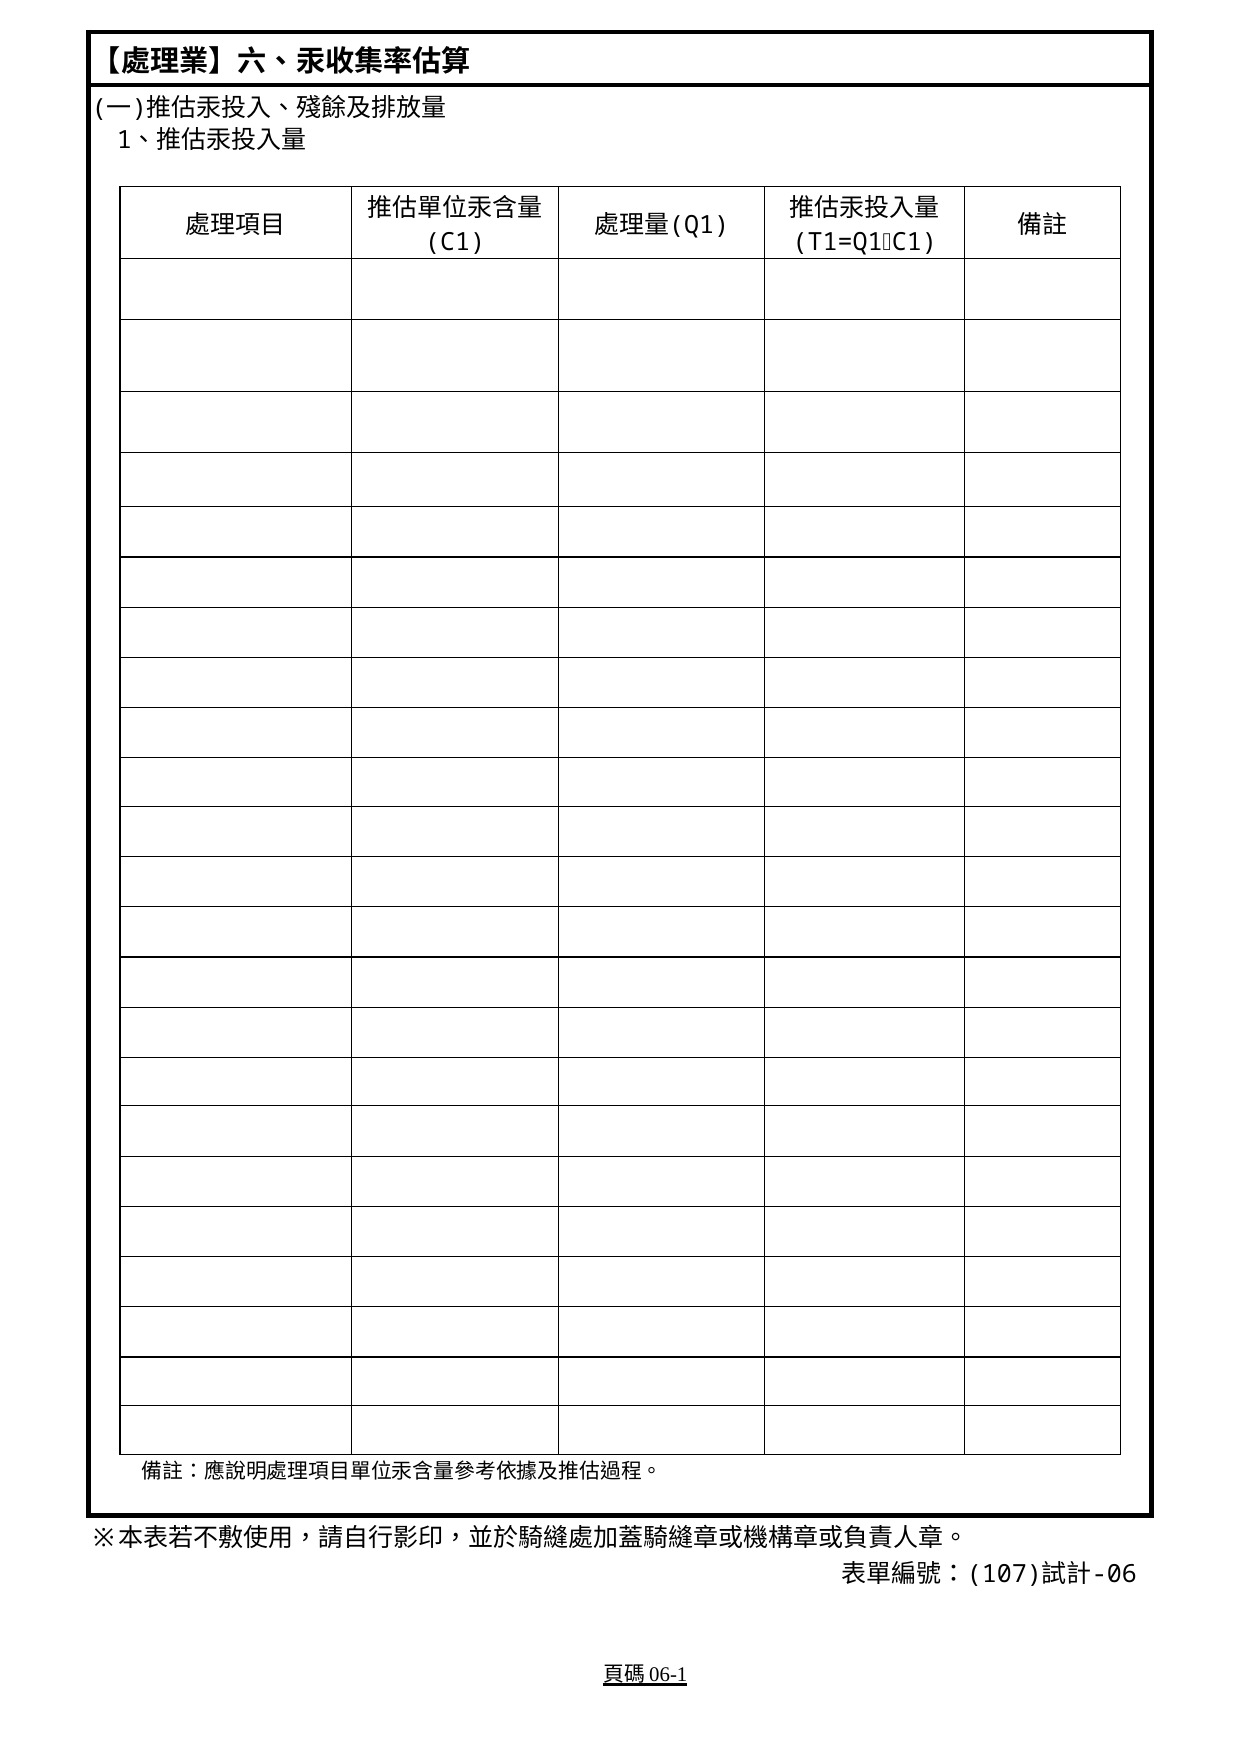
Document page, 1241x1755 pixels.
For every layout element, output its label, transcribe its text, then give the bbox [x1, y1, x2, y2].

table_cell [559, 807, 764, 856]
table_cell [352, 907, 558, 956]
table_cell [559, 1106, 764, 1156]
table_cell [965, 320, 1120, 391]
table_cell [352, 708, 558, 757]
table_cell [965, 1058, 1120, 1105]
table_cell [559, 857, 764, 906]
table_cell [965, 1257, 1120, 1306]
table_cell [121, 708, 351, 757]
table_cell [352, 1257, 558, 1306]
table_cell [121, 1106, 351, 1156]
table_cell [765, 1058, 964, 1105]
table_cell [765, 1207, 964, 1256]
table_cell [965, 1157, 1120, 1206]
table_cell [965, 857, 1120, 906]
table_cell [765, 1008, 964, 1057]
table_cell [559, 658, 764, 707]
text 表單編號：(107)試計-06 [842, 1554, 1152, 1590]
table_cell [121, 1008, 351, 1057]
table_cell [765, 558, 964, 607]
table_cell [965, 1106, 1120, 1156]
table_cell [765, 708, 964, 757]
table_cell [121, 453, 351, 506]
table_header 處理項目 [121, 187, 351, 257]
table_cell [765, 907, 964, 956]
table_cell [121, 558, 351, 607]
table_cell [559, 558, 764, 607]
table_cell [965, 608, 1120, 657]
table_cell [765, 958, 964, 1007]
table_cell [121, 658, 351, 707]
table_cell [765, 1406, 964, 1453]
table_cell [765, 857, 964, 906]
table_cell [559, 453, 764, 506]
table_cell [352, 958, 558, 1007]
table_cell [765, 758, 964, 806]
table_cell [965, 453, 1120, 506]
table_cell [352, 658, 558, 707]
table_cell [559, 1307, 764, 1356]
table_cell [352, 1008, 558, 1057]
table_cell [352, 392, 558, 452]
table_cell [352, 558, 558, 607]
table_cell [121, 857, 351, 906]
table_cell [559, 1406, 764, 1453]
table_cell [121, 1058, 351, 1105]
table_cell [965, 807, 1120, 856]
table_cell [352, 857, 558, 906]
table_cell [559, 1207, 764, 1256]
table_cell [965, 507, 1120, 556]
table_cell [559, 608, 764, 657]
table_cell [121, 1157, 351, 1206]
table_cell [765, 259, 964, 318]
table_cell [559, 1008, 764, 1057]
table_cell [559, 259, 764, 318]
table_cell [352, 1157, 558, 1206]
table_cell [559, 958, 764, 1007]
table_cell [965, 1406, 1120, 1453]
table_header 備註 [965, 187, 1120, 257]
table_cell [765, 1358, 964, 1405]
table_cell [765, 658, 964, 707]
text ※本表若不敷使用，請自行影印，並於騎縫處加蓋騎縫章或機構章或負責人章。 [89, 1518, 1152, 1554]
table_cell [121, 507, 351, 556]
table_cell [965, 558, 1120, 607]
table_cell [765, 1157, 964, 1206]
table_cell [121, 907, 351, 956]
table_cell [352, 807, 558, 856]
table_header 推估汞投入量 (T1=Q1C1) [765, 187, 964, 257]
table_cell [121, 758, 351, 806]
table_cell [965, 1207, 1120, 1256]
table_cell [559, 1257, 764, 1306]
table_cell [965, 907, 1120, 956]
table_cell [121, 392, 351, 452]
table_cell [559, 507, 764, 556]
table_cell [121, 259, 351, 318]
table_cell [121, 608, 351, 657]
table_cell [559, 708, 764, 757]
table_cell [765, 320, 964, 391]
table_cell [352, 1106, 558, 1156]
table_cell [965, 958, 1120, 1007]
table_cell [121, 1307, 351, 1356]
table_cell [121, 1207, 351, 1256]
table_cell [559, 907, 764, 956]
table_cell [352, 1406, 558, 1453]
table_cell [559, 1058, 764, 1105]
table_cell [765, 608, 964, 657]
table_cell [765, 807, 964, 856]
table_cell [352, 1207, 558, 1256]
table_cell [965, 1358, 1120, 1405]
table_cell [352, 259, 558, 318]
table_cell [965, 392, 1120, 452]
table_cell [352, 507, 558, 556]
table_cell [965, 1008, 1120, 1057]
table_cell [559, 1157, 764, 1206]
table_cell [121, 958, 351, 1007]
table_cell [121, 1358, 351, 1405]
table_cell [965, 758, 1120, 806]
table_cell [352, 608, 558, 657]
table_cell [965, 259, 1120, 318]
table_cell [765, 1307, 964, 1356]
table_cell [352, 758, 558, 806]
table_header 處理量(Q1) [559, 187, 764, 257]
table_cell [352, 1307, 558, 1356]
table_cell [121, 1257, 351, 1306]
table_cell [765, 453, 964, 506]
table_cell [121, 807, 351, 856]
table_cell [965, 658, 1120, 707]
table_header 推估單位汞含量(C1) [352, 187, 558, 257]
table_cell [559, 758, 764, 806]
table_cell [765, 507, 964, 556]
table_cell [121, 1406, 351, 1453]
table_cell [765, 1257, 964, 1306]
table_cell [965, 708, 1120, 757]
table_cell [121, 320, 351, 391]
table_cell [352, 320, 558, 391]
table_cell [352, 1058, 558, 1105]
table_header 【處理業】六、汞收集率估算 [91, 34, 1149, 83]
table_cell [559, 1358, 764, 1405]
table_cell [559, 392, 764, 452]
table_cell [765, 392, 964, 452]
table_cell [352, 453, 558, 506]
table_cell [559, 320, 764, 391]
table_cell [765, 1106, 964, 1156]
table_cell [965, 1307, 1120, 1356]
table_cell (一)推估汞投入、殘餘及排放量 1、推估汞投入量 備註：應說明處理項目單位汞含量參考依據及推估過程。 [91, 87, 1149, 1513]
table_cell [352, 1358, 558, 1405]
